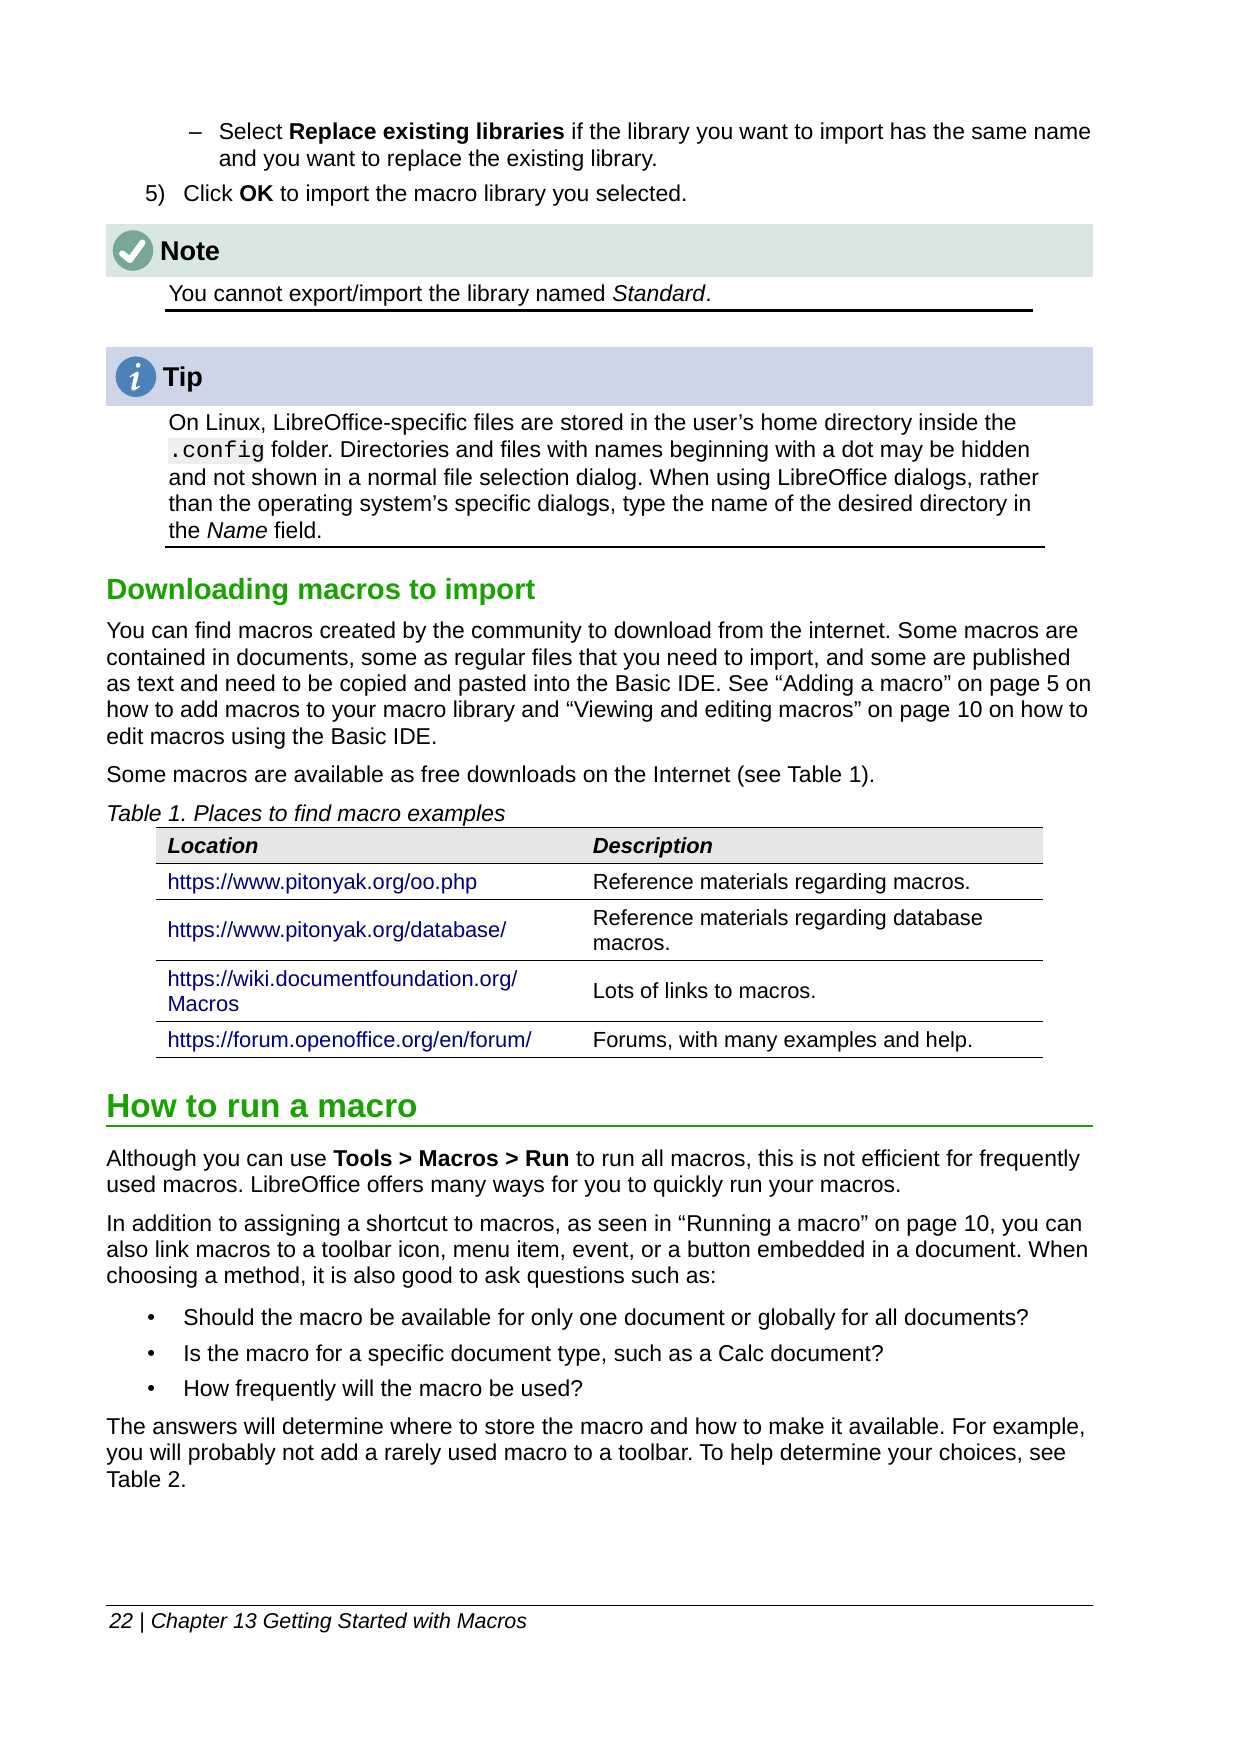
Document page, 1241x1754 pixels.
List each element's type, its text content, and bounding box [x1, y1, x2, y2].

list Should the macro be available for only one document or globally for all documents? [144, 1301, 1093, 1331]
text Table 1. Places to find macro examples [106, 800, 1093, 827]
subtitle Tip [106, 347, 1093, 406]
table_cell Lots of links to macros. [581, 961, 1043, 1021]
text You can find macros created by the community to download from the internet. Some macros are contained in documents, some as regular files that you need to import, and some are published as text and need to be copied and pasted into the Basic IDE. See “Adding a macro” on page 5 on how to add macros to your macro library and “Viewing and editing macros” on page 10 on how to edit macros using the Basic IDE. [106, 617, 1093, 749]
list In addition to assigning a shortcut to macros, as seen in “Running a macro” on page 10, you can also link macros to a toolbar icon, menu item, event, or a button embedded in a document. When choosing a method, it is also good to ask questions such as: [106, 1210, 1093, 1289]
text You cannot export/import the library named Standard. [165, 277, 1033, 309]
text The answers will determine where to store the macro and how to make it available. For example, you will probably not add a rarely used macro to a toolbar. To help determine your choices, see Table 2. [106, 1413, 1093, 1492]
table_header Description [581, 828, 1043, 863]
subtitle Note [106, 224, 1093, 277]
table_cell https://wiki.documentfoundation.org/Macros [156, 961, 581, 1021]
list Select Replace existing libraries if the library you want to import has the same name and you want to replace the existing library. [189, 118, 1093, 171]
table_cell https://www.pitonyak.org/database/ [156, 900, 581, 960]
table_header Location [156, 828, 581, 863]
subtitle Downloading macros to import [106, 572, 1093, 605]
table_cell Reference materials regarding macros. [581, 864, 1043, 898]
table_cell Reference materials regarding database macros. [581, 900, 1043, 960]
list Although you can use Tools > Macros > Run to run all macros, this is not efficient for frequently used macros. LibreOffice offers many ways for you to quickly run your macros. [106, 1144, 1093, 1197]
text On Linux, LibreOffice-specific files are stored in the user’s home directory inside the .config folder. Directories and files with names beginning with a dot may be hidden and not shown in a normal file selection dialog. When using LibreOffice dialogs, rather than the operating system’s specific dialogs, type the name of the desired directory in the Name field. [165, 406, 1045, 546]
text Some macros are available as free downloads on the Internet (see Table 1). [106, 761, 1093, 788]
table_cell https://www.pitonyak.org/oo.php [156, 864, 581, 898]
list Is the macro for a specific document type, such as a Calc document? [144, 1337, 1093, 1366]
list Click OK to import the macro library you selected. [165, 180, 1093, 206]
table_cell https://forum.openoffice.org/en/forum/ [156, 1022, 581, 1057]
subtitle How to run a macro [106, 1086, 1093, 1125]
list How frequently will the macro be used? [144, 1372, 1093, 1404]
table_cell Forums, with many examples and help. [581, 1022, 1043, 1057]
